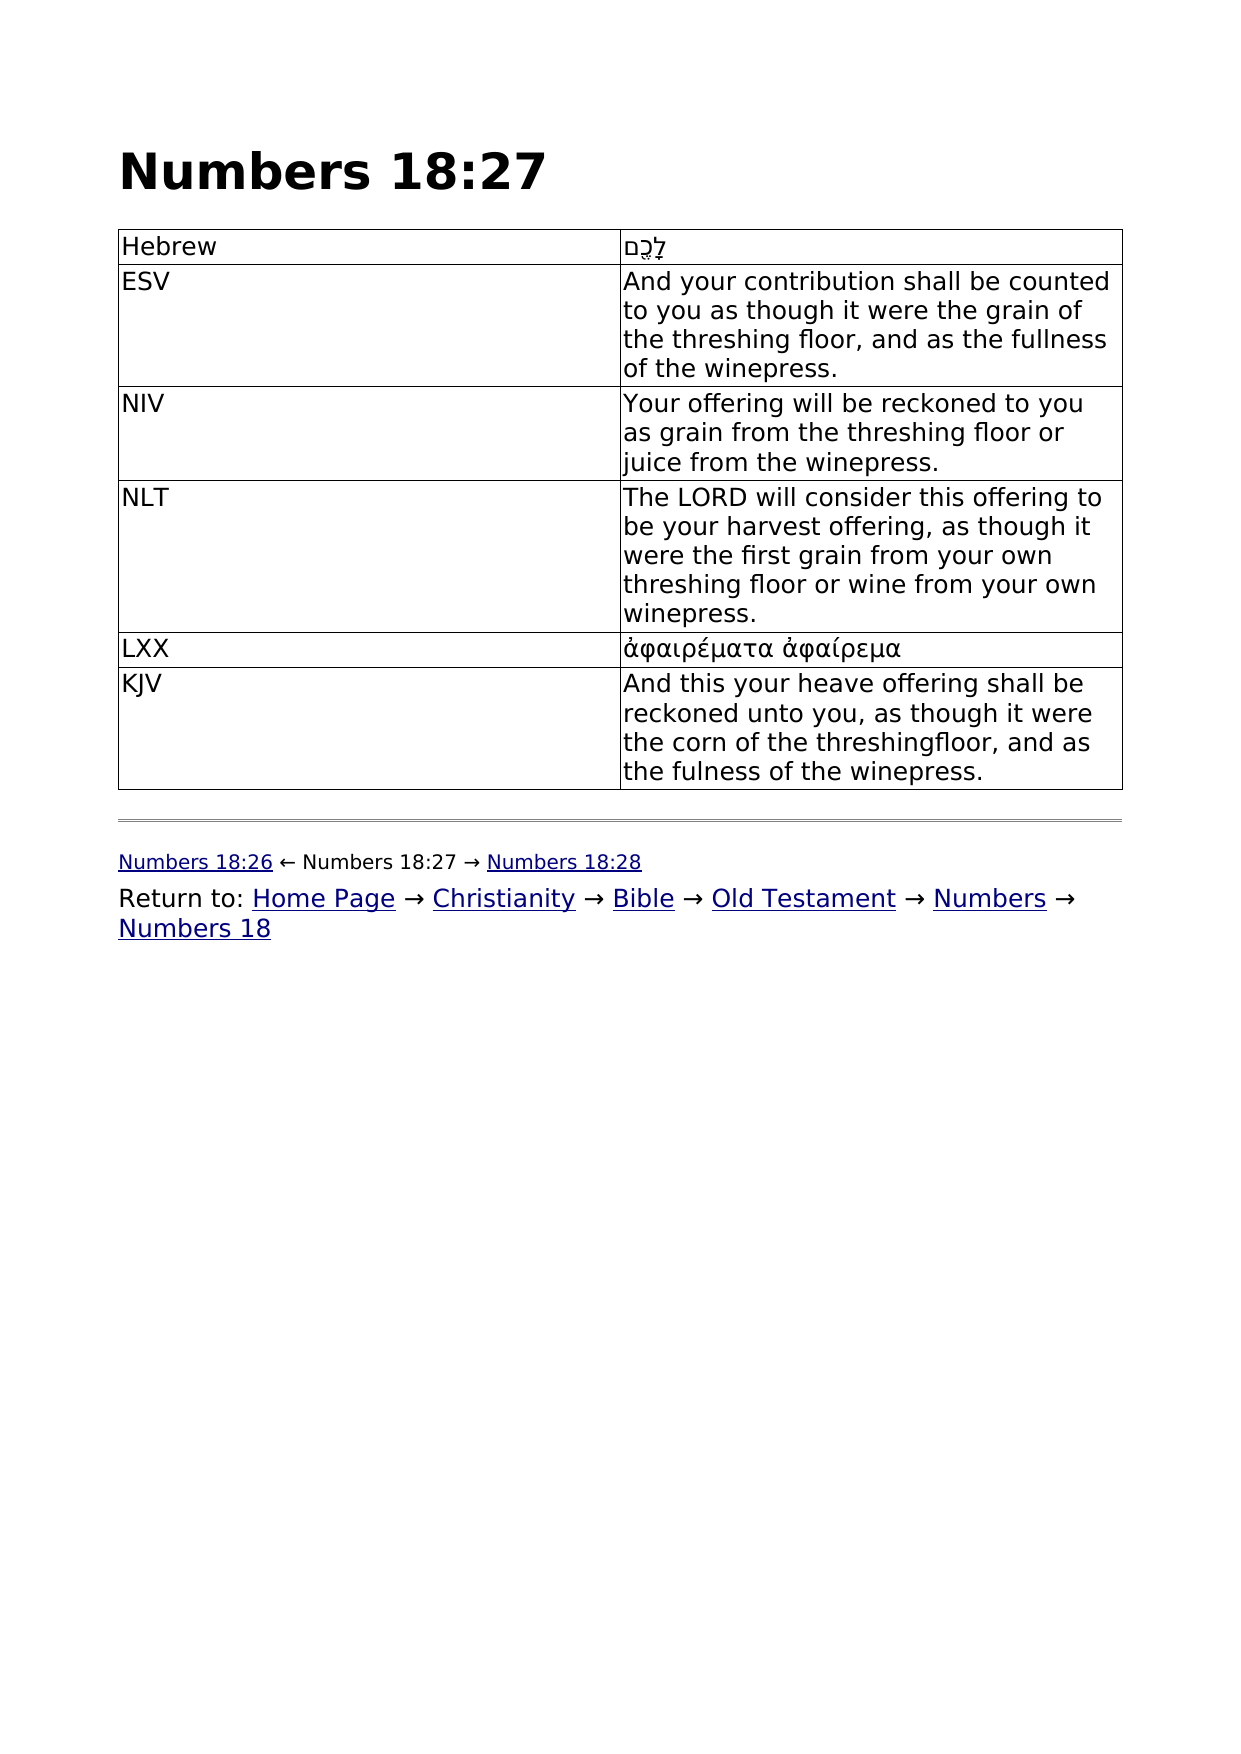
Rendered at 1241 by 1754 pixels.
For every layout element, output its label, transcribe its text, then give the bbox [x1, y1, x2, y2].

table_cell NLT [119, 481, 620, 632]
table_cell Your offering will be reckoned to you as grain from the threshing floor or juice from the winepress. [621, 387, 1122, 480]
text Numbers 18:26 ← Numbers 18:27 → Numbers 18:28 [118, 851, 1122, 884]
table_header Hebrew [119, 230, 620, 264]
subtitle Numbers 18:27 [118, 143, 1122, 201]
table_cell NIV [119, 387, 620, 480]
table_cell KJV [119, 668, 620, 789]
table_cell The LORD will consider this offering to be your harvest offering, as though it were the first grain from your own threshing floor or wine from your own winepress. [621, 481, 1122, 632]
table_cell ESV [119, 265, 620, 386]
table_header לָכֶ֖ם [621, 230, 1122, 264]
table_cell ἀφαιρέματα ἀφαίρεμα [621, 633, 1122, 667]
text Return to: Home Page → Christianity → Bible → Old Testament → Numbers → Numbers 18 [118, 884, 1122, 943]
table_cell And this your heave offering shall be reckoned unto you, as though it were the corn of the threshingfloor, and as the fulness of the winepress. [621, 668, 1122, 789]
table_cell LXX [119, 633, 620, 667]
table_cell And your contribution shall be counted to you as though it were the grain of the threshing floor, and as the fullness of the winepress. [621, 265, 1122, 386]
